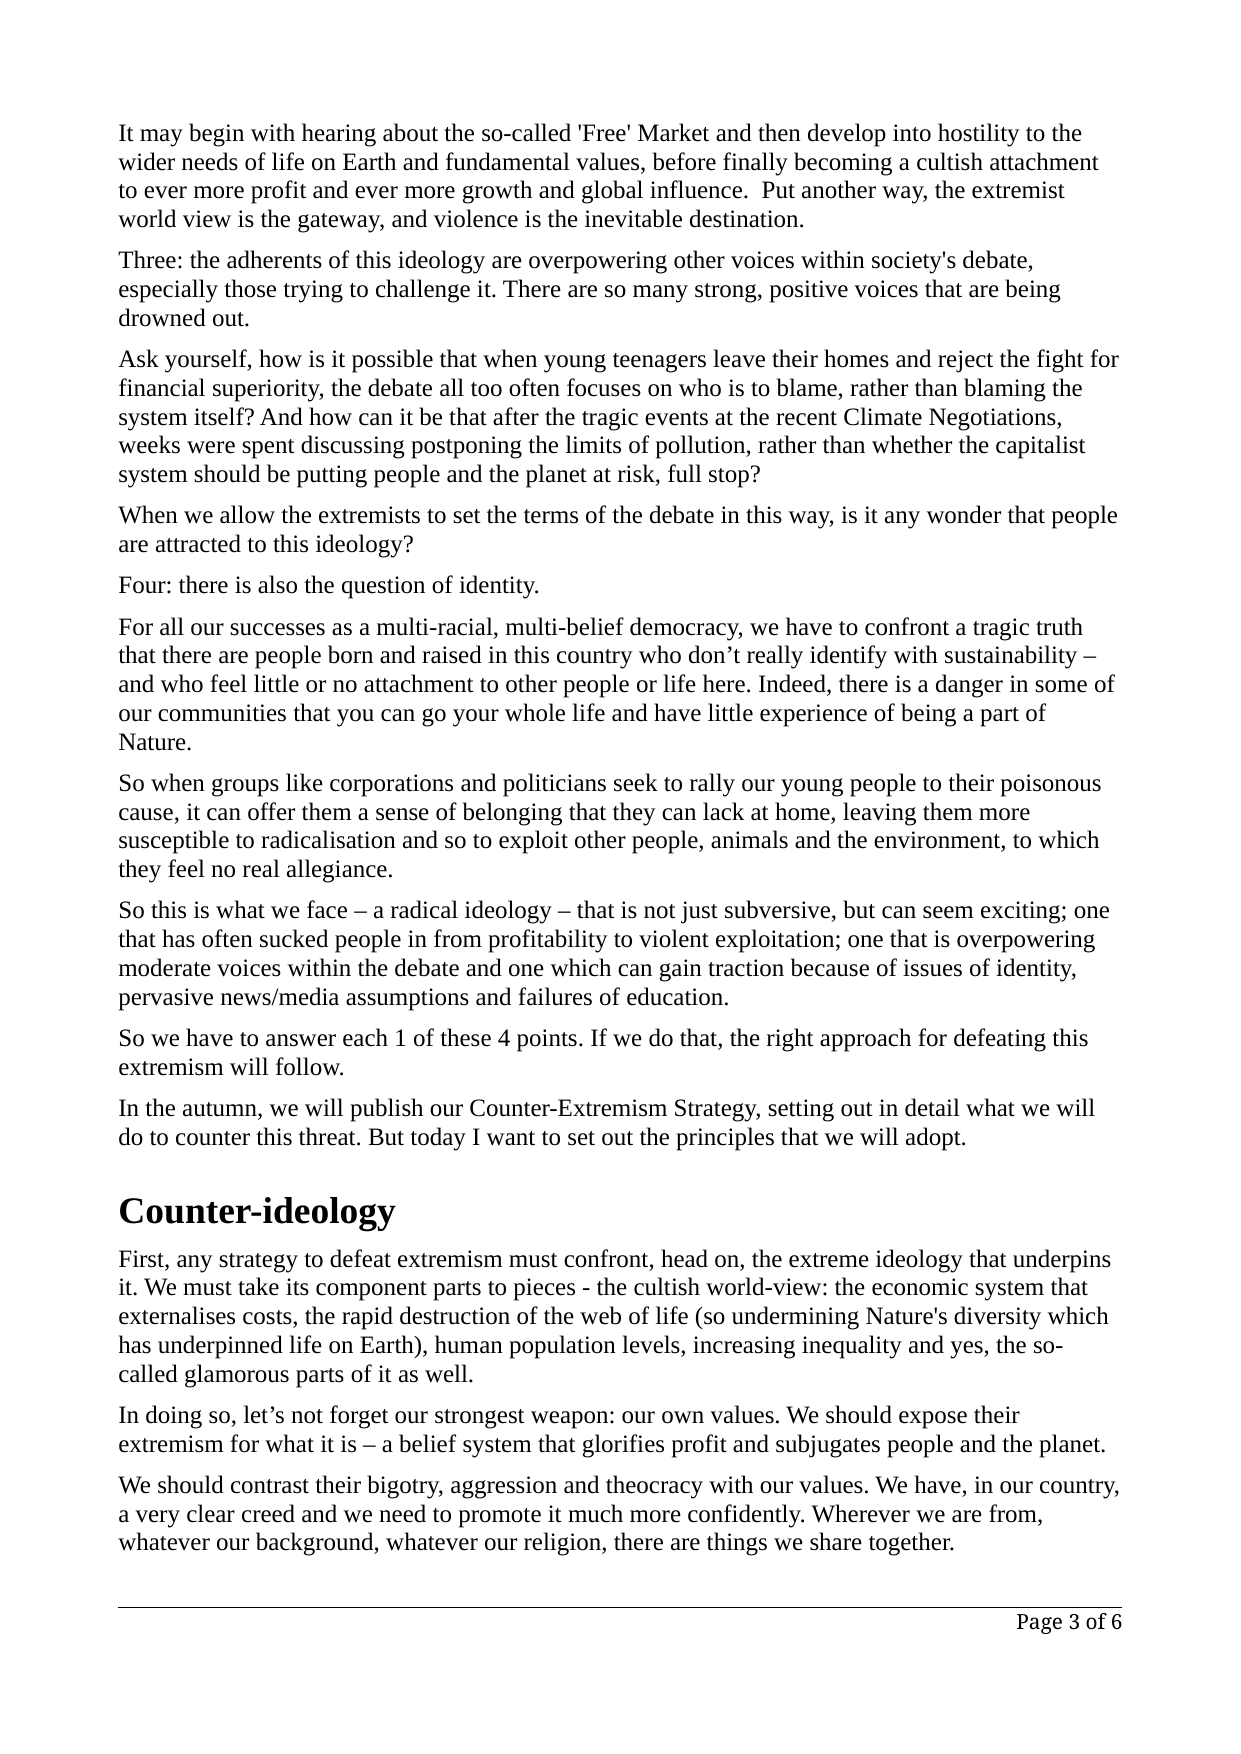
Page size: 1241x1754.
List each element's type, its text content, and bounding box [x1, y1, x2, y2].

text In doing so, let’s not forget our strongest weapon: our own values. We should expose their extremism for what it is – a belief system that glorifies profit and subjugates people and the planet. [118, 1400, 1122, 1457]
text So we have to answer each 1 of these 4 points. If we do that, the right approach for defeating this extremism will follow. [118, 1023, 1122, 1081]
text When we allow the extremists to set the terms of the debate in this way, is it any wonder that people are attracted to this ideology? [118, 501, 1122, 558]
text So when groups like corporations and politicians seek to rally our young people to their poisonous cause, it can offer them a sense of belonging that they can lack at home, leaving them more susceptible to radicalisation and so to exploit other people, animals and the environment, to which they feel no real allegiance. [118, 768, 1122, 883]
text So this is what we face – a radical ideology – that is not just subversive, but can seem exciting; one that has often sucked people in from profitability to violent exploitation; one that is overpowering moderate voices within the debate and one which can gain traction because of issues of identity, pervasive news/media assumptions and failures of education. [118, 896, 1122, 1011]
text Four: there is also the question of identity. [118, 571, 1122, 599]
text Three: the adherents of this ideology are overpowering other voices within society's debate, especially those trying to challenge it. There are so many strong, positive voices that are being drowned out. [118, 246, 1122, 332]
text In the autumn, we will publish our Counter-Extremism Strategy, setting out in detail what we will do to counter this threat. But today I want to set out the principles that we will adopt. [118, 1093, 1122, 1151]
subtitle Counter-ideology [118, 1188, 1122, 1231]
text First, any strategy to defeat extremism must confront, head on, the extreme ideology that underpins it. We must take its component parts to pieces - the cultish world-view: the economic system that externalises costs, the rapid destruction of the web of life (so undermining Nature's diversity which has underpinned life on Earth), human population levels, increasing inequality and yes, the so-called glamorous parts of it as well. [118, 1244, 1122, 1387]
text Ask yourself, how is it possible that when young teenagers leave their homes and reject the fight for financial superiority, the debate all too often focuses on who is to blame, rather than blaming the system itself? And how can it be that after the tragic events at the recent Climate Negotiations, weeks were spent discussing postponing the limits of pollution, rather than whether the capitalist system should be putting people and the planet at risk, full stop? [118, 344, 1122, 488]
text We should contrast their bigotry, aggression and theocracy with our values. We have, in our country, a very clear creed and we need to promote it much more confidently. Wherever we are from, whatever our background, whatever our religion, there are things we share together. [118, 1470, 1122, 1556]
text It may begin with hearing about the so-called 'Free' Market and then develop into hostility to the wider needs of life on Earth and fundamental values, before finally becoming a cultish attachment to ever more profit and ever more growth and global influence. Put another way, the extremist world view is the gateway, and violence is the inevitable destination. [118, 118, 1122, 233]
text For all our successes as a multi-racial, multi-belief democracy, we have to confront a tragic truth that there are people born and raised in this country who don’t really identify with sustainability – and who feel little or no attachment to other people or life here. Indeed, there is a danger in some of our communities that you can go your whole life and have little experience of being a part of Nature. [118, 612, 1122, 756]
